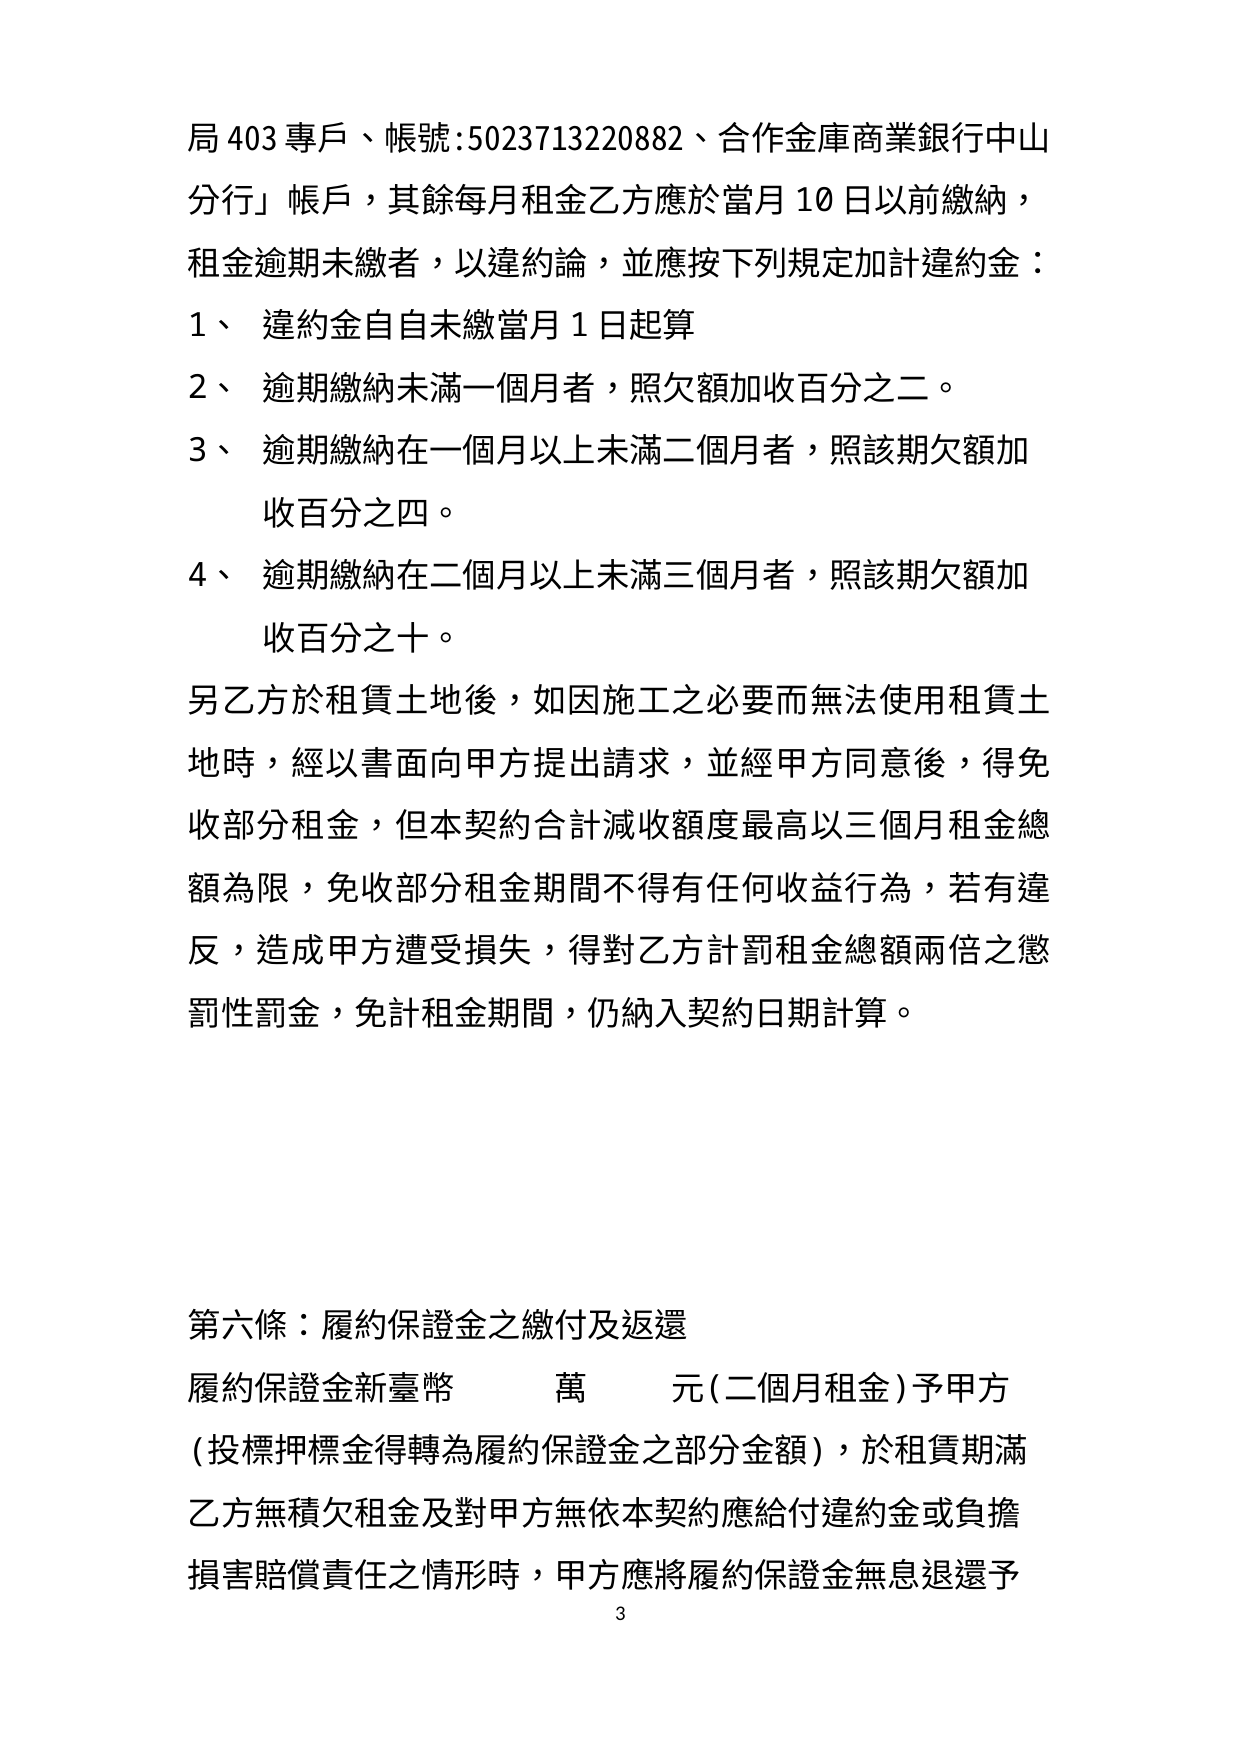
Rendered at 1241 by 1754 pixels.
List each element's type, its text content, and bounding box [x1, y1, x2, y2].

list 逾期繳納在二個月以上未滿三個月者，照該期欠額加收百分之十。 [187, 532, 1053, 657]
text 履約保證金新臺幣 萬 元(二個月租金)予甲方(投標押標金得轉為履約保證金之部分金額)，於租賃期滿乙方無積欠租金及對甲方無依本契約應給付違約金或負擔損害賠償責任之情形時，甲方應將履約保證金無息退還予 [187, 1344, 1053, 1594]
list 違約金自自未繳當月1日起算 [187, 282, 1053, 344]
text 局403專戶、帳號:5023713220882、合作金庫商業銀行中山分行」帳戶，其餘每月租金乙方應於當月10日以前繳納，租金逾期未繳者，以違約論，並應按下列規定加計違約金： [187, 94, 1053, 282]
list 逾期繳納未滿一個月者，照欠額加收百分之二。 [187, 344, 1053, 407]
list 逾期繳納在一個月以上未滿二個月者，照該期欠額加收百分之四。 [187, 407, 1053, 532]
text 第六條：履約保證金之繳付及返還 [187, 1282, 1053, 1344]
text 另乙方於租賃土地後，如因施工之必要而無法使用租賃土地時，經以書面向甲方提出請求，並經甲方同意後，得免收部分租金，但本契約合計減收額度最高以三個月租金總額為限，免收部分租金期間不得有任何收益行為，若有違反，造成甲方遭受損失，得對乙方計罰租金總額兩倍之懲罰性罰金，免計租金期間，仍納入契約日期計算。 [187, 657, 1053, 1032]
